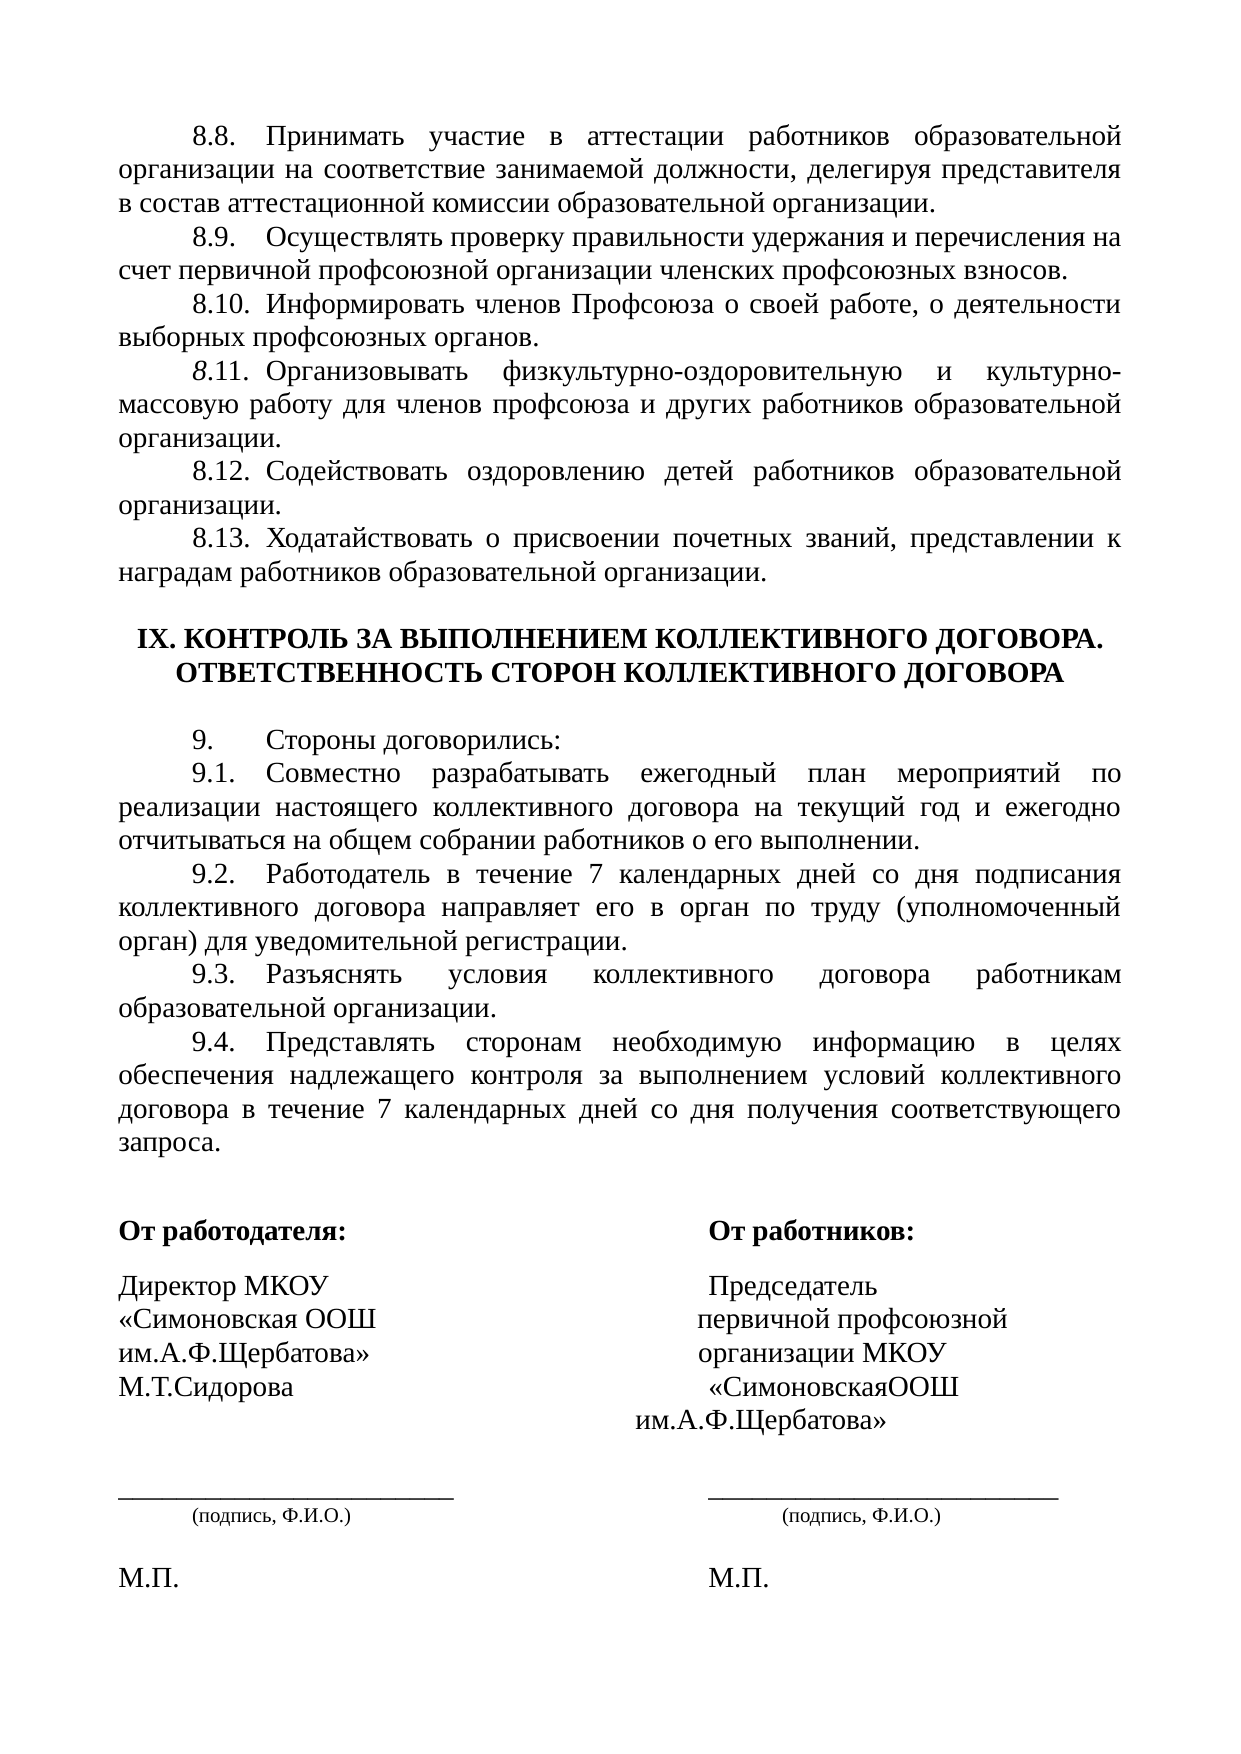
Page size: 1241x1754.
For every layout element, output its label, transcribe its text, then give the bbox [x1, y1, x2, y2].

text 9.3. Разъяснять условия коллективного договора работникам образовательной организации. [118, 957, 1122, 1024]
text 8.10. Информировать членов Профсоюза о своей работе, о деятельности выборных профсоюзных органов. [118, 286, 1122, 353]
text От работодателя: От работников: [118, 1213, 1122, 1247]
text IX. Контроль за выполнением коллективного договора. [118, 621, 1122, 655]
text М.Т.Сидорова «СимоновскаяООШ им.А.Ф.Щербатова» [118, 1369, 1122, 1436]
text 9.1. Совместно разрабатывать ежегодный план мероприятий по реализации настоящего коллективного договора на текущий год и ежегодно отчитываться на общем собрании работников о его выполнении. [118, 755, 1122, 856]
text _______________________ ________________________ [118, 1469, 1122, 1503]
text 9. Стороны договорились: [192, 722, 1122, 755]
text 8.9. Осуществлять проверку правильности удержания и перечисления на счет первичной профсоюзной организации членских профсоюзных взносов. [118, 219, 1122, 286]
text 8.8. Принимать участие в аттестации работников образовательной организации на соответствие занимаемой должности, делегируя представителя в состав аттестационной комиссии образовательной организации. [118, 118, 1122, 219]
text 9.2. Работодатель в течение 7 календарных дней со дня подписания коллективного договора направляет его в орган по труду (уполномоченный орган) для уведомительной регистрации. [118, 856, 1122, 957]
text 8.12. Содействовать оздоровлению детей работников образовательной организации. [118, 453, 1122, 521]
text им.А.Ф.Щербатова» организации МКОУ [118, 1335, 1122, 1369]
text Ответственность сторон коллективного договора [118, 655, 1122, 688]
text Директор МКОУ Председатель [118, 1268, 1122, 1302]
text 8.13. Ходатайствовать о присвоении почетных званий, представлении к наградам работников образовательной организации. [118, 521, 1122, 588]
text «Симоновская ООШ первичной профсоюзной [118, 1302, 1122, 1335]
text М.П. М.П. [118, 1561, 1122, 1594]
text 9.4. Представлять сторонам необходимую информацию в целях обеспечения надлежащего контроля за выполнением условий коллективного договора в течение 7 календарных дней со дня получения соответствующего запроса. [118, 1024, 1122, 1158]
text (подпись, Ф.И.О.) (подпись, Ф.И.О.) [118, 1503, 1122, 1527]
text 8.11. Организовывать физкультурно-оздоровительную и культурно-массовую работу для членов профсоюза и других работников образовательной организации. [118, 353, 1122, 453]
